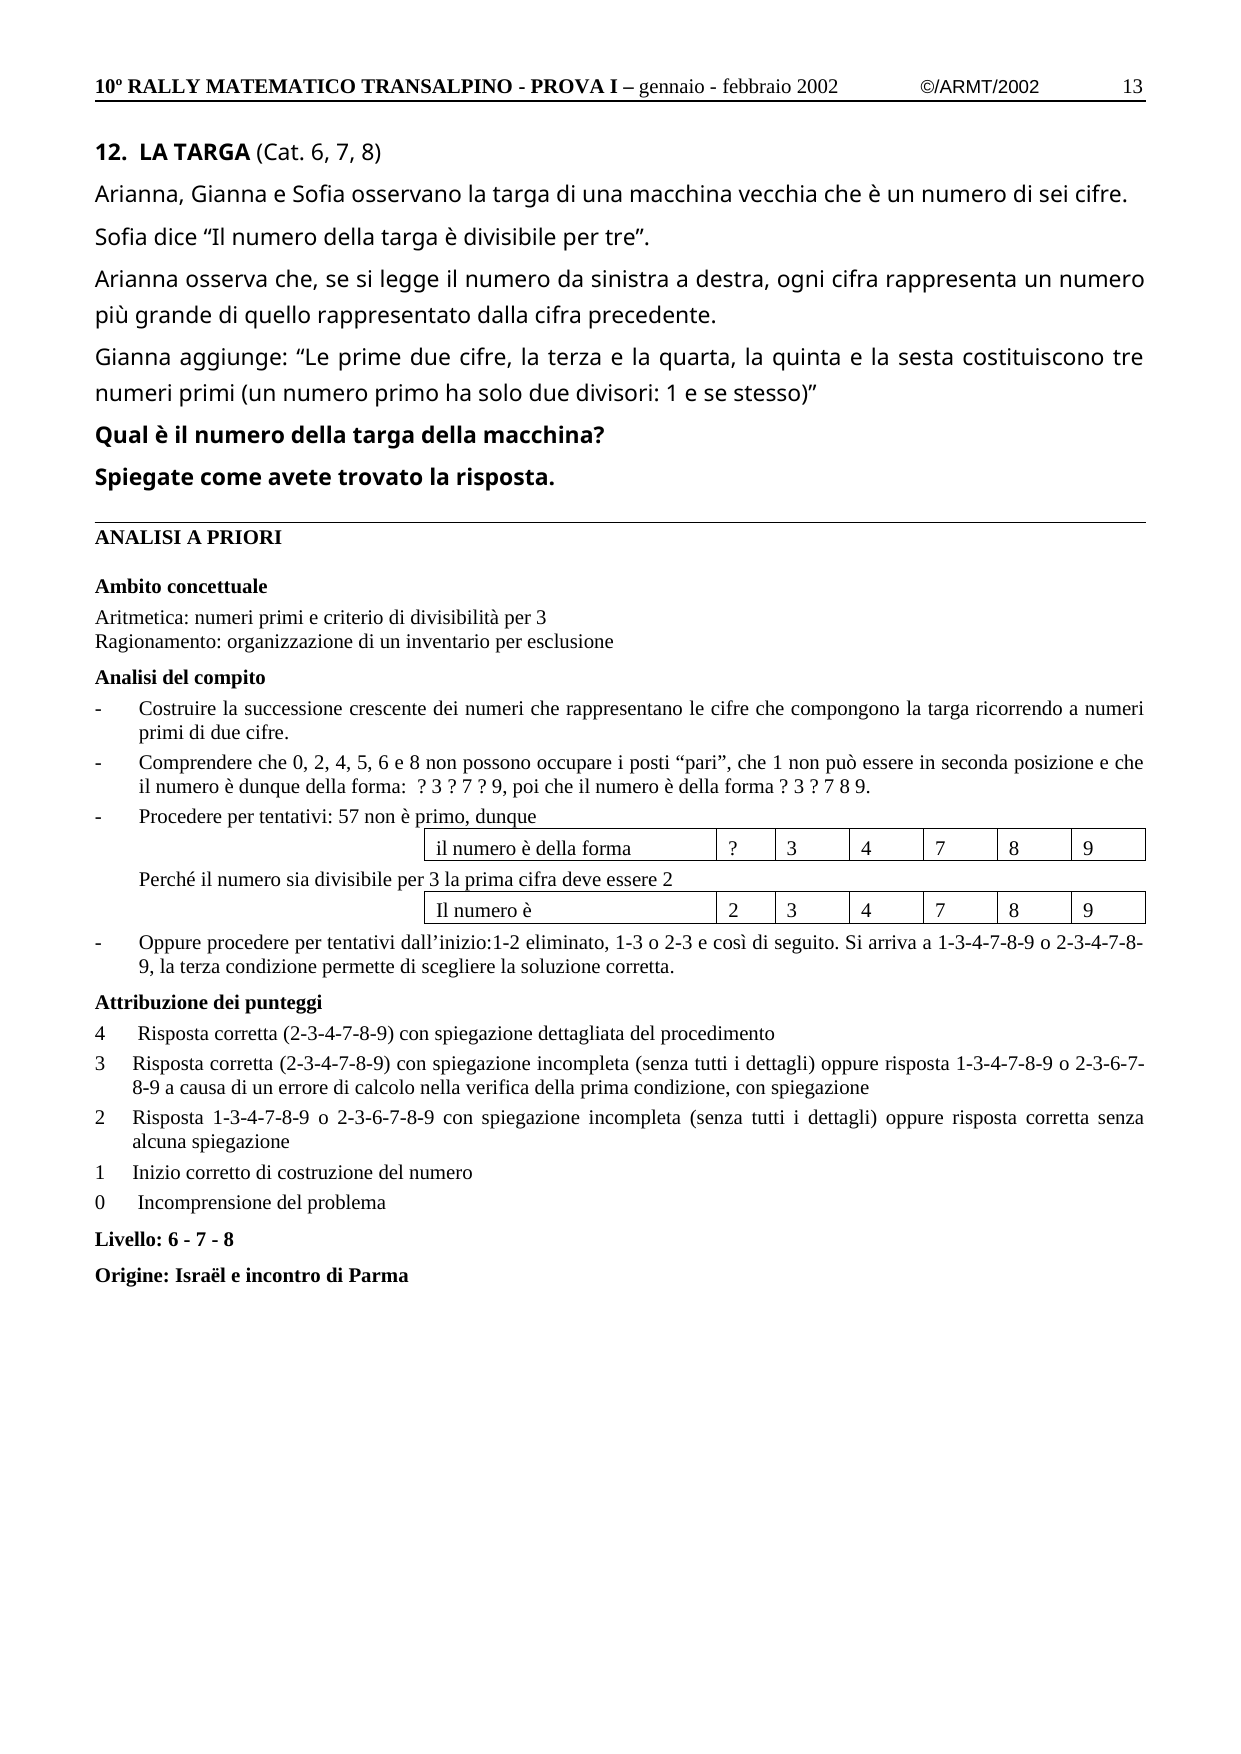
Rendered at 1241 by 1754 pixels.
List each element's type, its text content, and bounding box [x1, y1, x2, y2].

text Ragionamento: organizzazione di un inventario per esclusione [94, 629, 1146, 653]
table_header 7 [924, 892, 997, 922]
table_header 2 [717, 892, 775, 922]
table_header 9 [1072, 829, 1145, 860]
table_header 3 [776, 892, 849, 922]
text 3 Risposta corretta (2-3-4-7-8-9) con spiegazione incompleta (senza tutti i dettagli) oppure risposta 1-3-4-7-8-9 o 2-3-6-7-8-9 a causa di un errore di calcolo nella verifica della prima condizione, con spiegazione [94, 1051, 1146, 1099]
table_header ? [717, 829, 775, 860]
text 0 Incomprensione del problema [94, 1190, 1146, 1214]
text 1 Inizio corretto di costruzione del numero [94, 1160, 1146, 1184]
table_header Il numero è [425, 892, 716, 922]
text Perché il numero sia divisibile per 3 la prima cifra deve essere 2 [94, 867, 1146, 891]
table_header 8 [998, 829, 1071, 860]
text Gianna aggiunge: “Le prime due cifre, la terza e la quarta, la quinta e la sesta costituiscono tre numeri primi (un numero primo ha solo due divisori: 1 e se stesso)” [94, 341, 1146, 408]
table_header 9 [1072, 892, 1145, 922]
text Analisi del compito [94, 665, 1146, 689]
text Livello: 6 - 7 - 8 [94, 1227, 1146, 1251]
text Sofia dice “Il numero della targa è divisibile per tre”. [94, 221, 1146, 252]
text - Costruire la successione crescente dei numeri che rappresentano le cifre che compongono la targa ricorrendo a numeri primi di due cifre. [94, 696, 1146, 744]
text Ambito concettuale [94, 574, 1146, 598]
text 4 Risposta corretta (2-3-4-7-8-9) con spiegazione dettagliata del procedimento [94, 1021, 1146, 1045]
table_header 4 [850, 829, 923, 860]
table_header 8 [998, 892, 1071, 922]
table_header il numero è della forma [425, 829, 716, 860]
text - Procedere per tentativi: 57 non è primo, dunque [94, 804, 1146, 828]
text Spiegate come avete trovato la risposta. [94, 461, 1146, 492]
text Attribuzione dei punteggi [94, 990, 1146, 1014]
text 2 Risposta 1-3-4-7-8-9 o 2-3-6-7-8-9 con spiegazione incompleta (senza tutti i dettagli) oppure risposta corretta senza alcuna spiegazione [94, 1105, 1146, 1153]
text Qual è il numero della targa della macchina? [94, 419, 1146, 450]
text Aritmetica: numeri primi e criterio di divisibilità per 3 [94, 604, 1146, 629]
text - Oppure procedere per tentativi dall’inizio:1-2 eliminato, 1-3 o 2-3 e così di seguito. Si arriva a 1-3-4-7-8-9 o 2-3-4-7-8-9, la terza condizione permette di scegliere la soluzione corretta. [94, 930, 1146, 978]
table_header 3 [776, 829, 849, 860]
text 12. LA TARGA (Cat. 6, 7, 8) [94, 136, 1146, 167]
table_header 7 [924, 829, 997, 860]
text - Comprendere che 0, 2, 4, 5, 6 e 8 non possono occupare i posti “pari”, che 1 non può essere in seconda posizione e che il numero è dunque della forma: ? 3 ? 7 ? 9, poi che il numero è della forma ? 3 ? 7 8 9. [94, 750, 1146, 798]
table_header 4 [850, 892, 923, 922]
text Origine: Israël e incontro di Parma [94, 1263, 1146, 1287]
text Arianna osserva che, se si legge il numero da sinistra a destra, ogni cifra rappresenta un numero più grande di quello rappresentato dalla cifra precedente. [94, 263, 1146, 330]
text ANALISI A PRIORI [94, 523, 1146, 549]
text Arianna, Gianna e Sofia osservano la targa di una macchina vecchia che è un numero di sei cifre. [94, 178, 1146, 209]
